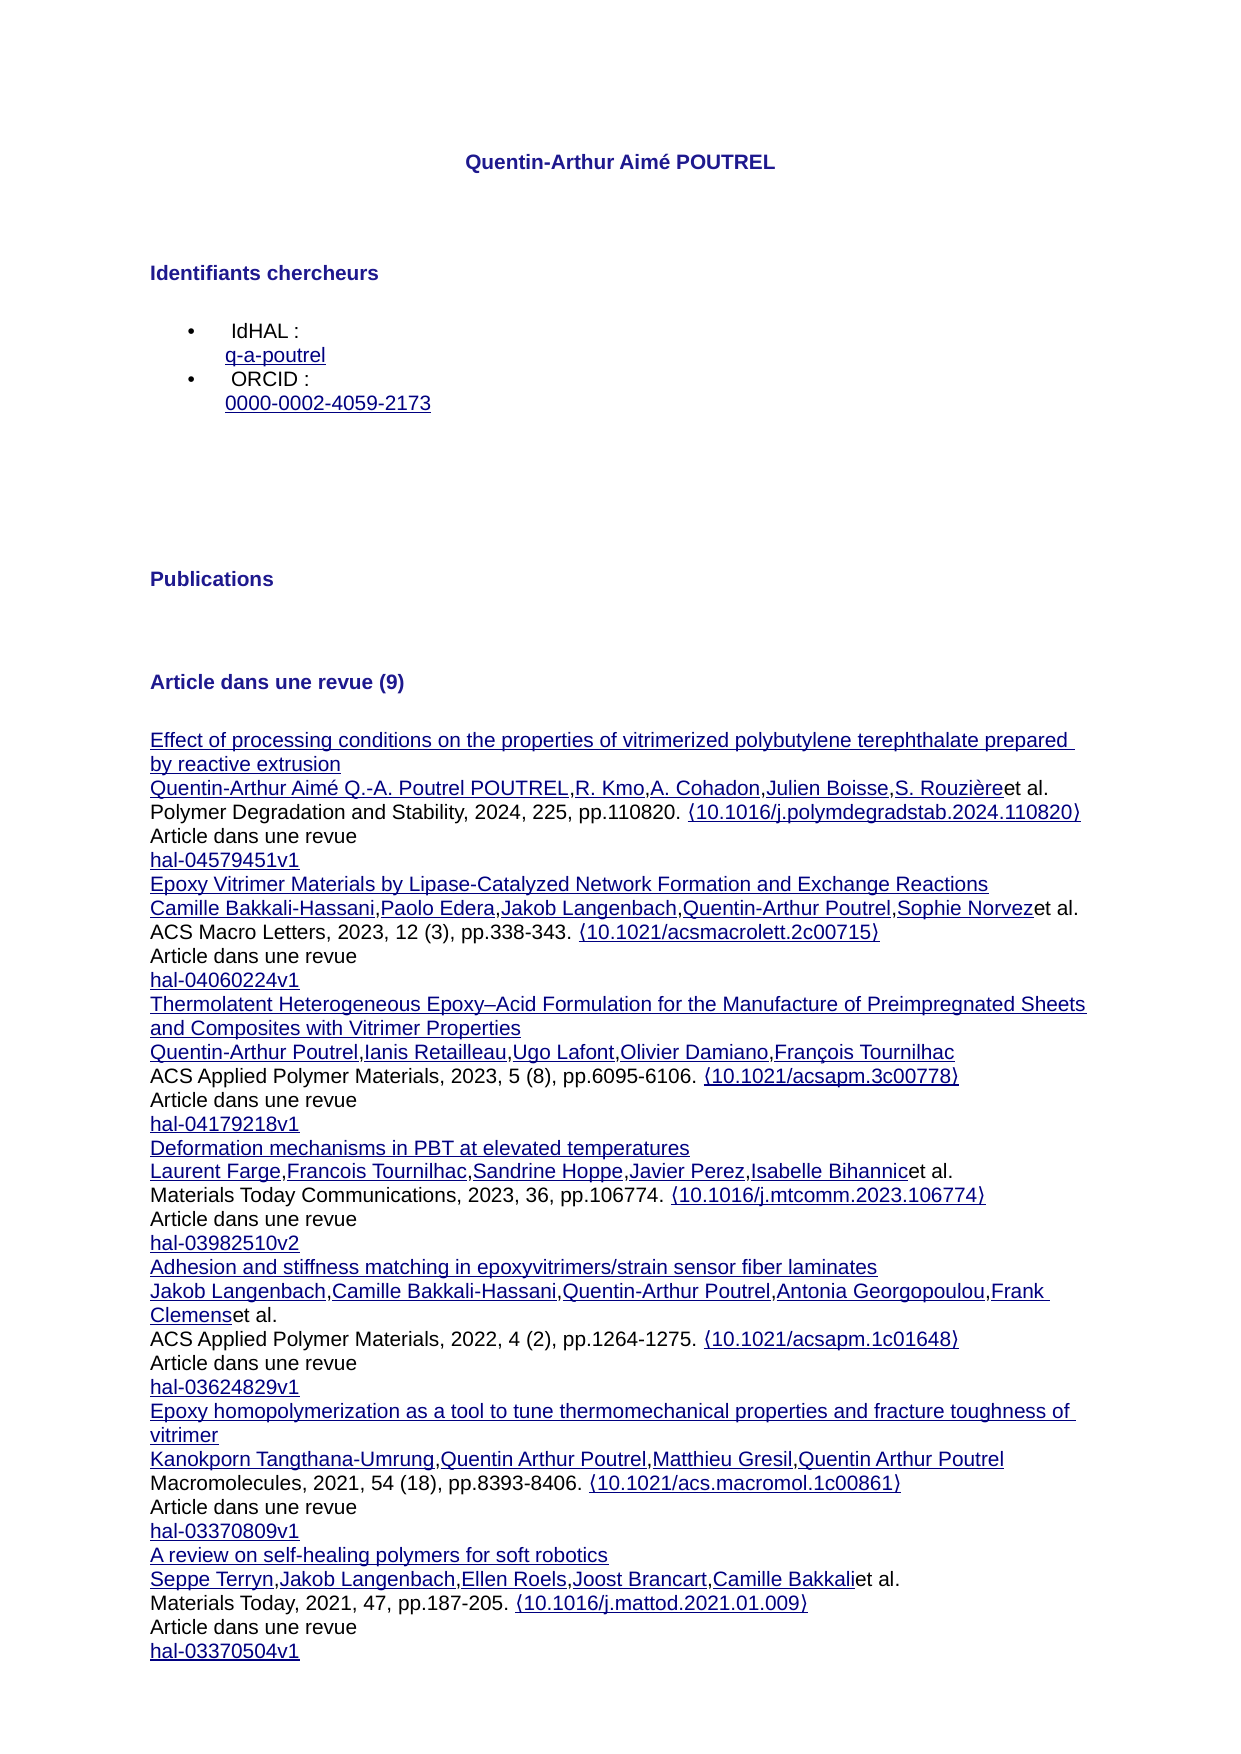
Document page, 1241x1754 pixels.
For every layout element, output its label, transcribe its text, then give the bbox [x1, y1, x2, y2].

table_cell Deformation mechanisms in PBT at elevated temperatures Laurent Farge,Francois Tournilhac,Sandrine Hoppe,Javier Perez,Isabelle Bihannicet al. Materials Today Communications, 2023, 36, pp.106774. ⟨10.1016/j.mtcomm.2023.106774⟩ Article dans une revue hal-03982510v2 [150, 1135, 1090, 1255]
list q-a-poutrel [187, 343, 1090, 367]
table_cell A review on self-healing polymers for soft robotics Seppe Terryn,Jakob Langenbach,Ellen Roels,Joost Brancart,Camille Bakkaliet al. Materials Today, 2021, 47, pp.187-205. ⟨10.1016/j.mattod.2021.01.009⟩ Article dans une revue hal-03370504v1 [150, 1543, 1090, 1662]
subtitle Article dans une revue (9) [150, 670, 1090, 694]
list IdHAL : [187, 319, 1090, 343]
subtitle Identifiants chercheurs [150, 260, 1090, 284]
table_header Effect of processing conditions on the properties of vitrimerized polybutylene terephthalate prepared by reactive extrusion Quentin-Arthur Aimé Q.-A. Poutrel POUTREL,R. Kmo,A. Cohadon,Julien Boisse,S. Rouzièreet al. Polymer Degradation and Stability, 2024, 225, pp.110820. ⟨10.1016/j.polymdegradstab.2024.110820⟩ Article dans une revue hal-04579451v1 [150, 728, 1090, 872]
subtitle Publications [150, 567, 1090, 591]
table_cell Epoxy Vitrimer Materials by Lipase-Catalyzed Network Formation and Exchange Reactions Camille Bakkali-Hassani,Paolo Edera,Jakob Langenbach,Quentin-Arthur Poutrel,Sophie Norvezet al. ACS Macro Letters, 2023, 12 (3), pp.338-343. ⟨10.1021/acsmacrolett.2c00715⟩ Article dans une revue hal-04060224v1 [150, 872, 1090, 992]
list ORCID : [187, 367, 1090, 391]
table_cell Epoxy homopolymerization as a tool to tune thermomechanical properties and fracture toughness of vitrimer Kanokporn Tangthana-Umrung,Quentin Arthur Poutrel,Matthieu Gresil,Quentin Arthur Poutrel Macromolecules, 2021, 54 (18), pp.8393-8406. ⟨10.1021/acs.macromol.1c00861⟩ Article dans une revue hal-03370809v1 [150, 1399, 1090, 1543]
list 0000-0002-4059-2173 [187, 391, 1090, 414]
table_cell Thermolatent Heterogeneous Epoxy–Acid Formulation for the Manufacture of Preimpregnated Sheets and Composites with Vitrimer Properties Quentin-Arthur Poutrel,Ianis Retailleau,Ugo Lafont,Olivier Damiano,François Tournilhac ACS Applied Polymer Materials, 2023, 5 (8), pp.6095-6106. ⟨10.1021/acsapm.3c00778⟩ Article dans une revue hal-04179218v1 [150, 992, 1090, 1135]
subtitle Quentin-Arthur Aimé POUTREL [150, 150, 1090, 174]
table_cell Adhesion and stiffness matching in epoxyvitrimers/strain sensor fiber laminates Jakob Langenbach,Camille Bakkali-Hassani,Quentin-Arthur Poutrel,Antonia Georgopoulou,Frank Clemenset al. ACS Applied Polymer Materials, 2022, 4 (2), pp.1264-1275. ⟨10.1021/acsapm.1c01648⟩ Article dans une revue hal-03624829v1 [150, 1255, 1090, 1399]
